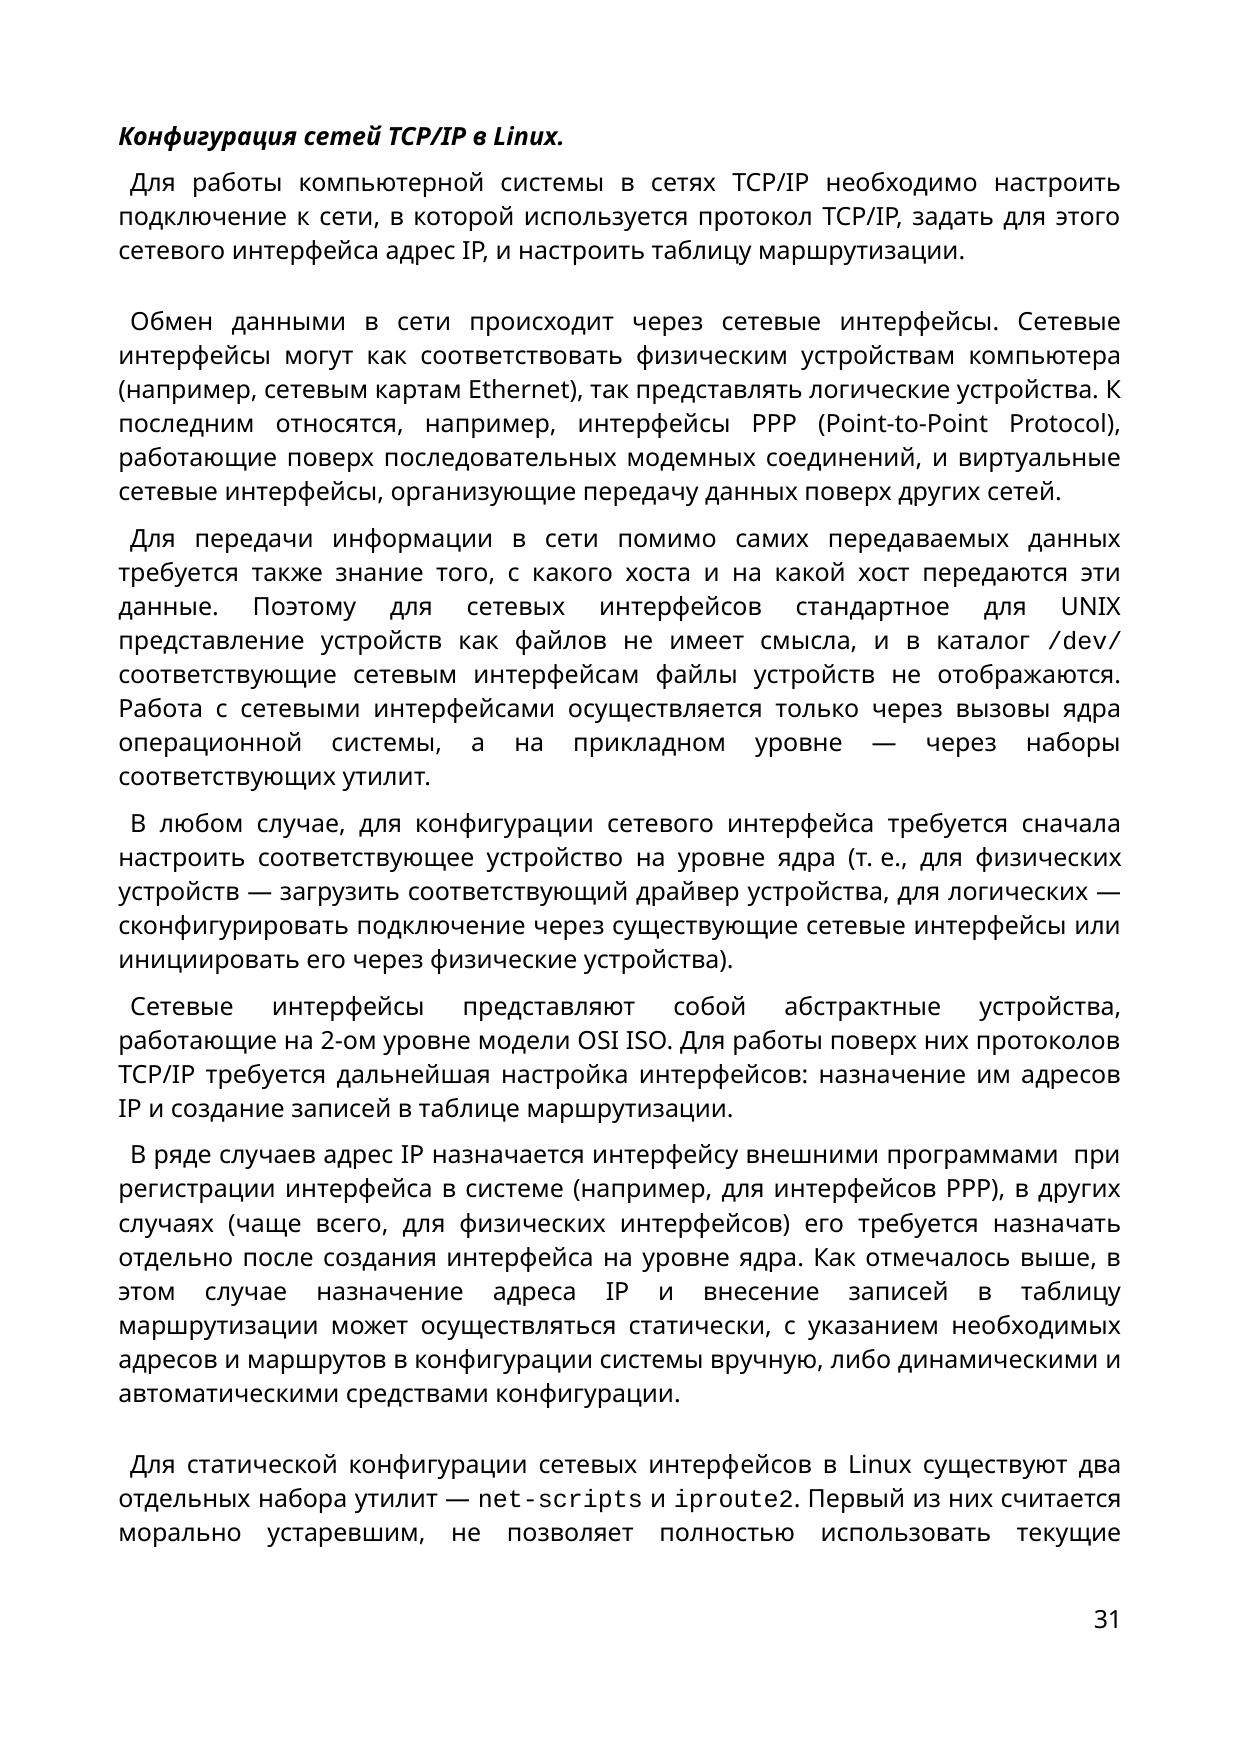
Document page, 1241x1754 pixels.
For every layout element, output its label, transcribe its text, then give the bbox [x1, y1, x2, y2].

text В любом случае, для конфигурации сетевого интерфейса требуется сначала настроить соответствующее устройство на уровне ядра (т. е., для физических устройств — загрузить соответствующий драйвер устройства, для логических — сконфигурировать подключение через существующие сетевые интерфейсы или инициировать его через физические устройства). [118, 806, 1122, 976]
text Для работы компьютерной системы в сетях TCP/IP необходимо настроить подключение к сети, в которой используется протокол TCP/IP, задать для этого сетевого интерфейса адрес IP, и настроить таблицу маршрутизации. [118, 165, 1122, 267]
text В ряде случаев адрес IP назначается интерфейсу внешними программами при регистрации интерфейса в системе (например, для интерфейсов PPP), в других случаях (чаще всего, для физических интерфейсов) его требуется назначать отдельно после создания интерфейса на уровне ядра. Как отмечалось выше, в этом случае назначение адреса IP и внесение записей в таблицу маршрутизации может осуществляться статически, с указанием необходимых адресов и маршрутов в конфигурации системы вручную, либо динамическими и автоматическими средствами конфигурации. [118, 1137, 1122, 1409]
text Для передачи информации в сети помимо самих передаваемых данных требуется также знание того, с какого хоста и на какой хост передаются эти данные. Поэтому для сетевых интерфейсов стандартное для UNIX представление устройств как файлов не имеет смысла, и в каталог /dev/ соответствующие сетевым интерфейсам файлы устройств не отображаются. Работа с сетевыми интерфейсами осуществляется только через вызовы ядра операционной системы, а на прикладном уровне — через наборы соответствующих утилит. [118, 520, 1122, 793]
text Сетевые интерфейсы представляют собой абстрактные устройства, работающие на 2-ом уровне модели OSI ISO. Для работы поверх них протоколов TCP/IP требуется дальнейшая настройка интерфейсов: назначение им адресов IP и создание записей в таблице маршрутизации. [118, 988, 1122, 1124]
subtitle Конфигурация сетей TCP/IP в Linux. [118, 118, 1122, 152]
text Обмен данными в сети происходит через сетевые интерфейсы. Сетевые интерфейсы могут как соответствовать физическим устройствам компьютера (например, сетевым картам Ethernet), так представлять логические устройства. К последним относятся, например, интерфейсы PPP (Point-to-Point Protocol), работающие поверх последовательных модемных соединений, и виртуальные сетевые интерфейсы, организующие передачу данных поверх других сетей. [118, 303, 1122, 508]
text Для статической конфигурации сетевых интерфейсов в Linux существуют два отдельных набора утилит — net-scripts и iproute2. Первый из них считается морально устаревшим, не позволяет полностью использовать текущие [118, 1446, 1122, 1549]
